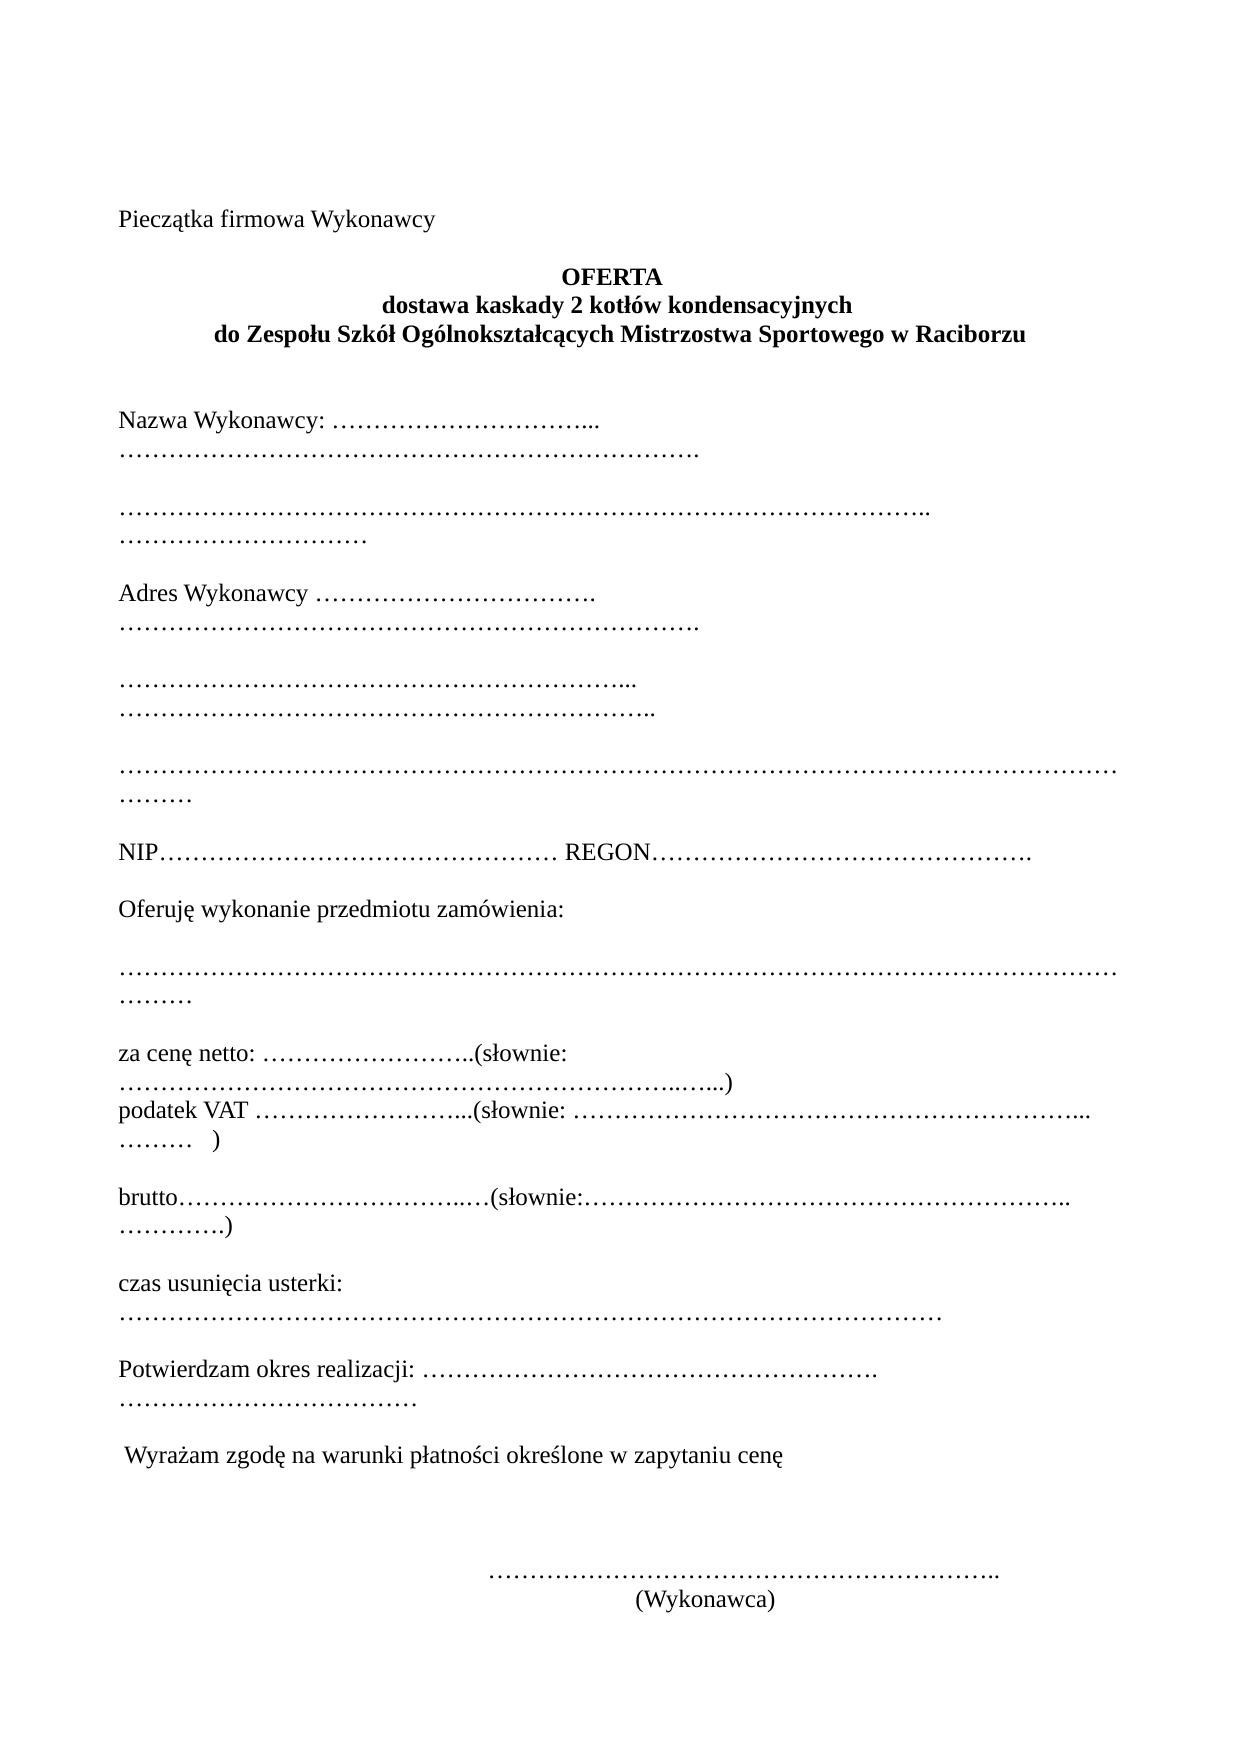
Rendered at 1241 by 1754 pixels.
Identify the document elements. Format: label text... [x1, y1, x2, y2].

text ………………………………………………………………………………………………………………… [118, 952, 1122, 1009]
text Oferuję wykonanie przedmiotu zamówienia: [118, 894, 1122, 923]
text ………………………………………………………………………………………………………………… [118, 751, 1122, 808]
text …………………………………………………….. [118, 1527, 1122, 1584]
text do Zespołu Szkół Ogólnokształcących Mistrzostwa Sportowego w Raciborzu [118, 319, 1122, 348]
text Wyrażam zgodę na warunki płatności określone w zapytaniu cenę [118, 1441, 1122, 1469]
text Adres Wykonawcy …………………………….……………………………………………………………. [118, 578, 1122, 636]
text Potwierdzam okres realizacji: ……………………………………………….……………………………… [118, 1354, 1122, 1412]
text NIP………………………………………… REGON………………………………………. [118, 837, 1122, 866]
text ……………………………………………………………………………………..………………………… [118, 492, 1122, 549]
text za cenę netto: ……………………..(słownie: …………………………………………………………..…...) [118, 1038, 1122, 1096]
text ……………………………………………………...……………………………………………………….. [118, 664, 1122, 722]
text brutto……………………………..…(słownie:………………………………………………….. ………….) [118, 1182, 1122, 1239]
text Nazwa Wykonawcy: …………………………...……………………………………………………………. [118, 406, 1122, 463]
text (Wykonawca) [118, 1584, 1122, 1613]
text Pieczątka firmowa Wykonawcy [118, 204, 1122, 233]
text dostawa kaskady 2 kotłów kondensacyjnych [118, 291, 1122, 319]
text czas usunięcia usterki: ……………………………………………………………………………………… [118, 1268, 1122, 1326]
text podatek VAT ……………………...(słownie: ……………………………………………………...……… ) [118, 1096, 1122, 1153]
text OFERTA [118, 262, 1122, 291]
